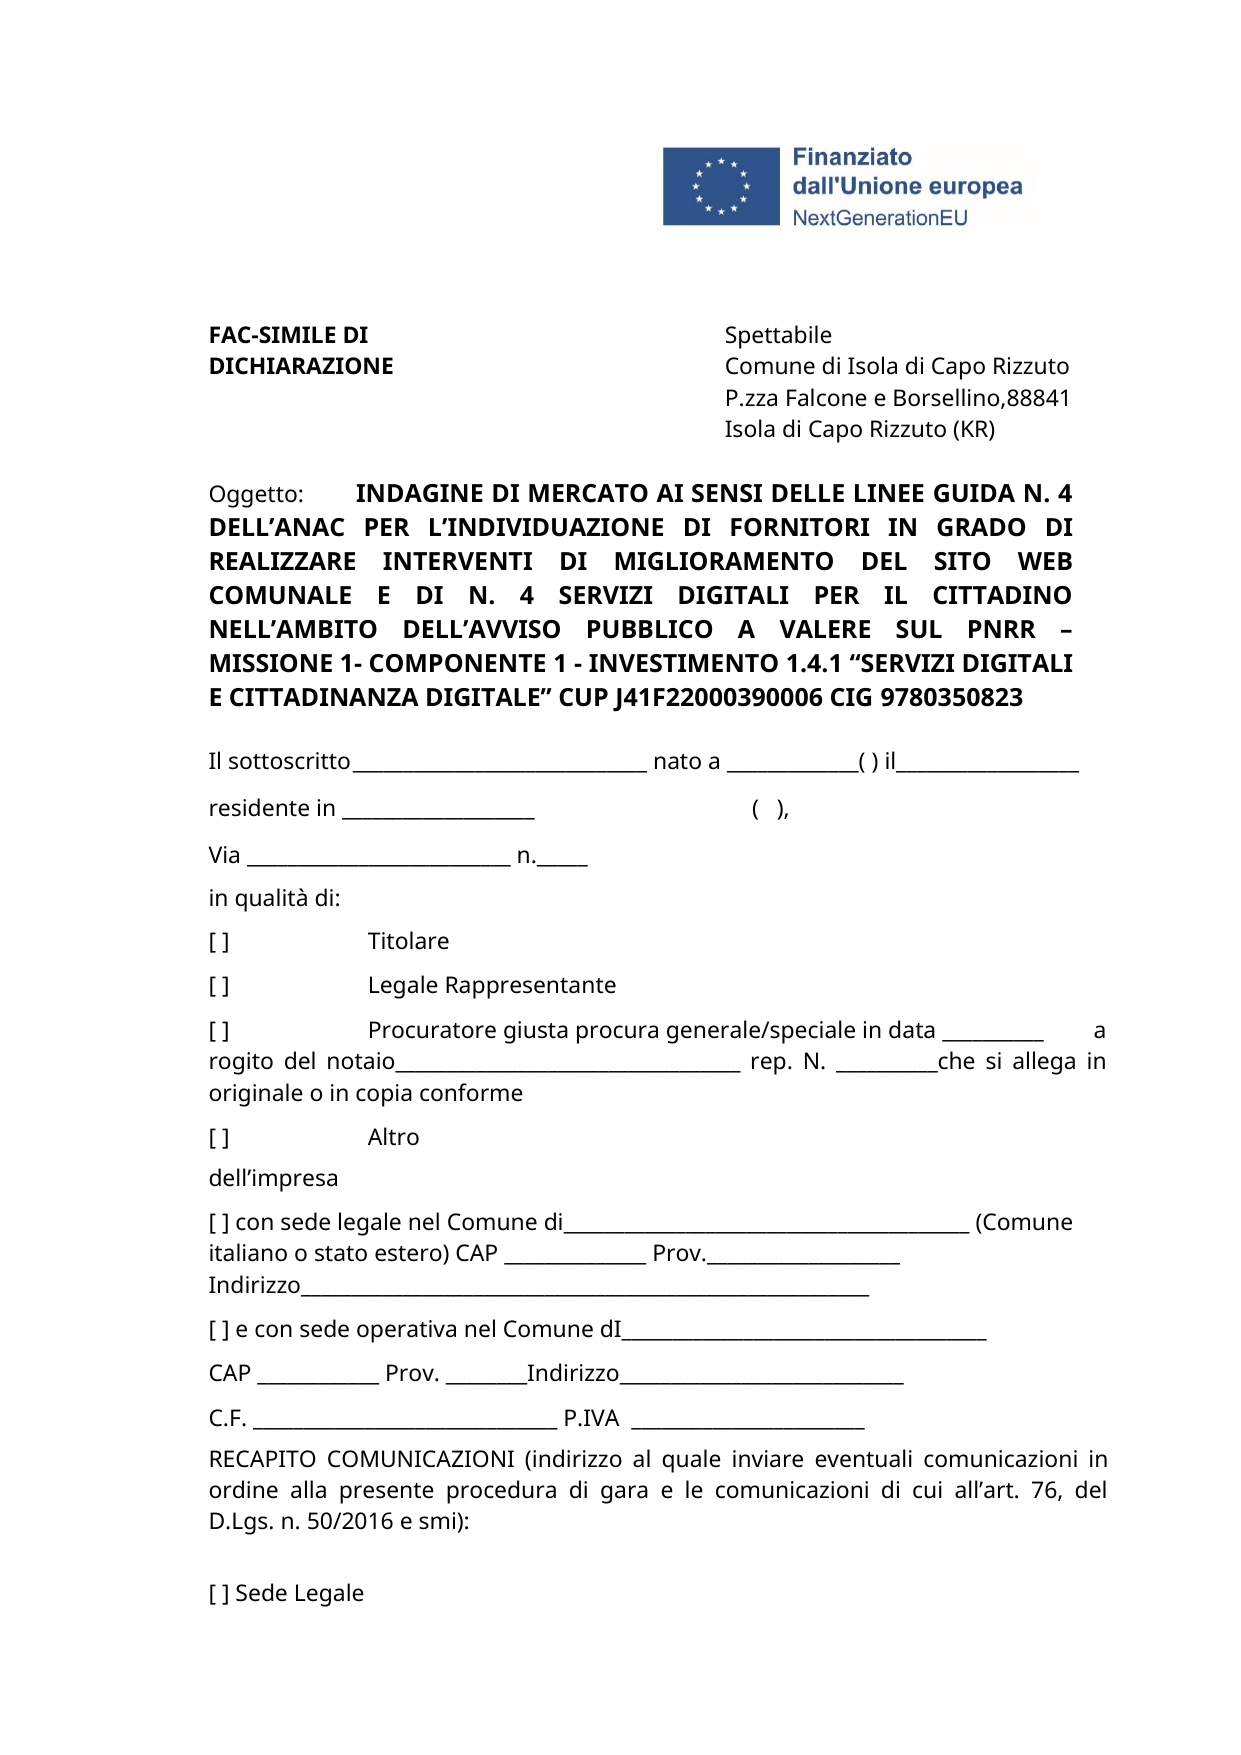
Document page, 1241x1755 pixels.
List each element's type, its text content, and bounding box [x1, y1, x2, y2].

text DICHIARAZIONE Comune di Isola di Capo Rizzuto [208, 350, 1074, 382]
text [ ] Legale Rappresentante [208, 969, 1109, 1001]
text Oggetto: INDAGINE DI MERCATO AI SENSI DELLE LINEE GUIDA N. 4 DELL’ANAC PER L’INDIVIDUAZIONE DI FORNITORI IN GRADO DI REALIZZARE INTERVENTI DI MIGLIORAMENTO DEL SITO WEB COMUNALE E DI N. 4 SERVIZI DIGITALI PER IL CITTADINO NELL’AMBITO DELL’AVVISO PUBBLICO A VALERE SUL PNRR – MISSIONE 1- COMPONENTE 1 - INVESTIMENTO 1.4.1 “SERVIZI DIGITALI E CITTADINANZA DIGITALE” CUP J41F22000390006 CIG 9780350823 [208, 475, 1074, 714]
text dell’impresa [208, 1162, 1109, 1193]
text Il sottoscritto _____________________________ nato a _____________( ) il__________________ residente in ___________________ ( ), [208, 745, 1109, 823]
text P.zza Falcone e Borsellino,88841 Isola di Capo Rizzuto (KR) [724, 382, 1074, 444]
text C.F. ______________________________ P.IVA _______________________ [208, 1402, 1109, 1433]
text [ ] Sede Legale [208, 1577, 1109, 1608]
text [ ] Procuratore giusta procura generale/speciale in data __________ a rogito del notaio__________________________________ rep. N. __________che si allega in originale o in copia conforme [208, 1014, 1109, 1108]
subtitle FAC-SIMILE DI Spettabile [208, 319, 1074, 350]
text in qualità di: [208, 886, 1109, 912]
text RECAPITO COMUNICAZIONI (indirizzo al quale inviare eventuali comunicazioni in ordine alla presente procedura di gara e le comunicazioni di cui all’art. 76, del D.Lgs. n. 50/2016 e smi): [208, 1442, 1109, 1536]
text [ ] con sede legale nel Comune di________________________________________ (Comune italiano o stato estero) CAP ______________ Prov.___________________ Indirizzo________________________________________________________ [208, 1206, 1109, 1300]
text [ ] Altro [208, 1121, 1109, 1152]
text Via __________________________ n._____ [208, 839, 1109, 870]
text [ ] Titolare [208, 925, 1109, 956]
text CAP ____________ Prov. ________Indirizzo____________________________ [208, 1357, 1109, 1389]
text [ ] e con sede operativa nel Comune dI____________________________________ [208, 1313, 1109, 1344]
